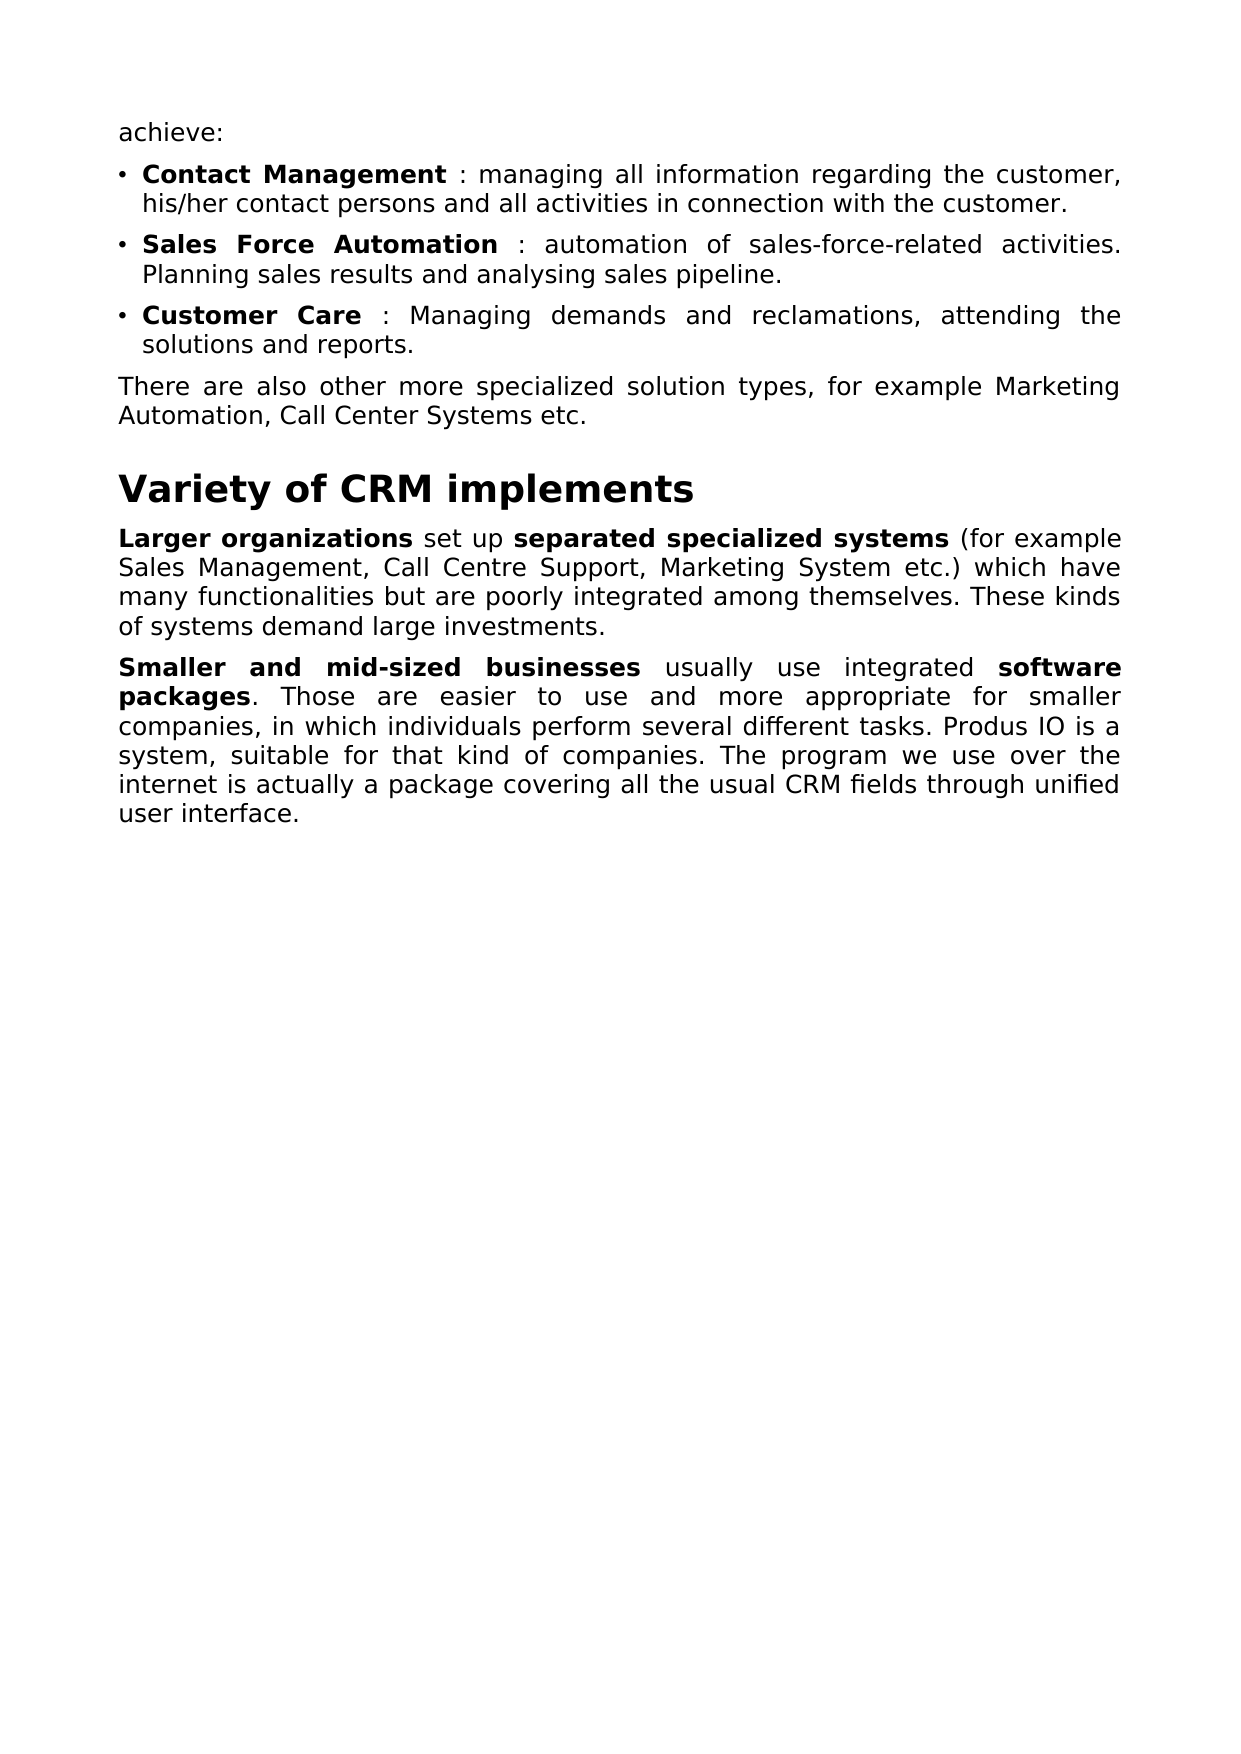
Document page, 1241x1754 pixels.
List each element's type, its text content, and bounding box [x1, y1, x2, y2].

text Smaller and mid-sized businesses usually use integrated software packages. Those are easier to use and more appropriate for smaller companies, in which individuals perform several different tasks. Produs IO is a system, suitable for that kind of companies. The program we use over the internet is actually a package covering all the usual CRM fields through unified user interface. [118, 653, 1122, 828]
text Larger organizations set up separated specialized systems (for example Sales Management, Call Centre Support, Marketing System etc.) which have many functionalities but are poorly integrated among themselves. These kinds of systems demand large investments. [118, 524, 1122, 641]
text achieve: [118, 118, 1122, 147]
text There are also other more specialized solution types, for example Marketing Automation, Call Center Systems etc. [118, 372, 1122, 431]
subtitle Variety of CRM implements [118, 468, 1122, 512]
list Contact Management : managing all information regarding the customer, his/her contact persons and all activities in connection with the customer. [118, 160, 1122, 218]
list Sales Force Automation : automation of sales-force-related activities. Planning sales results and analysing sales pipeline. [118, 231, 1122, 289]
list Customer Care : Managing demands and reclamations, attending the solutions and reports. [118, 301, 1122, 360]
